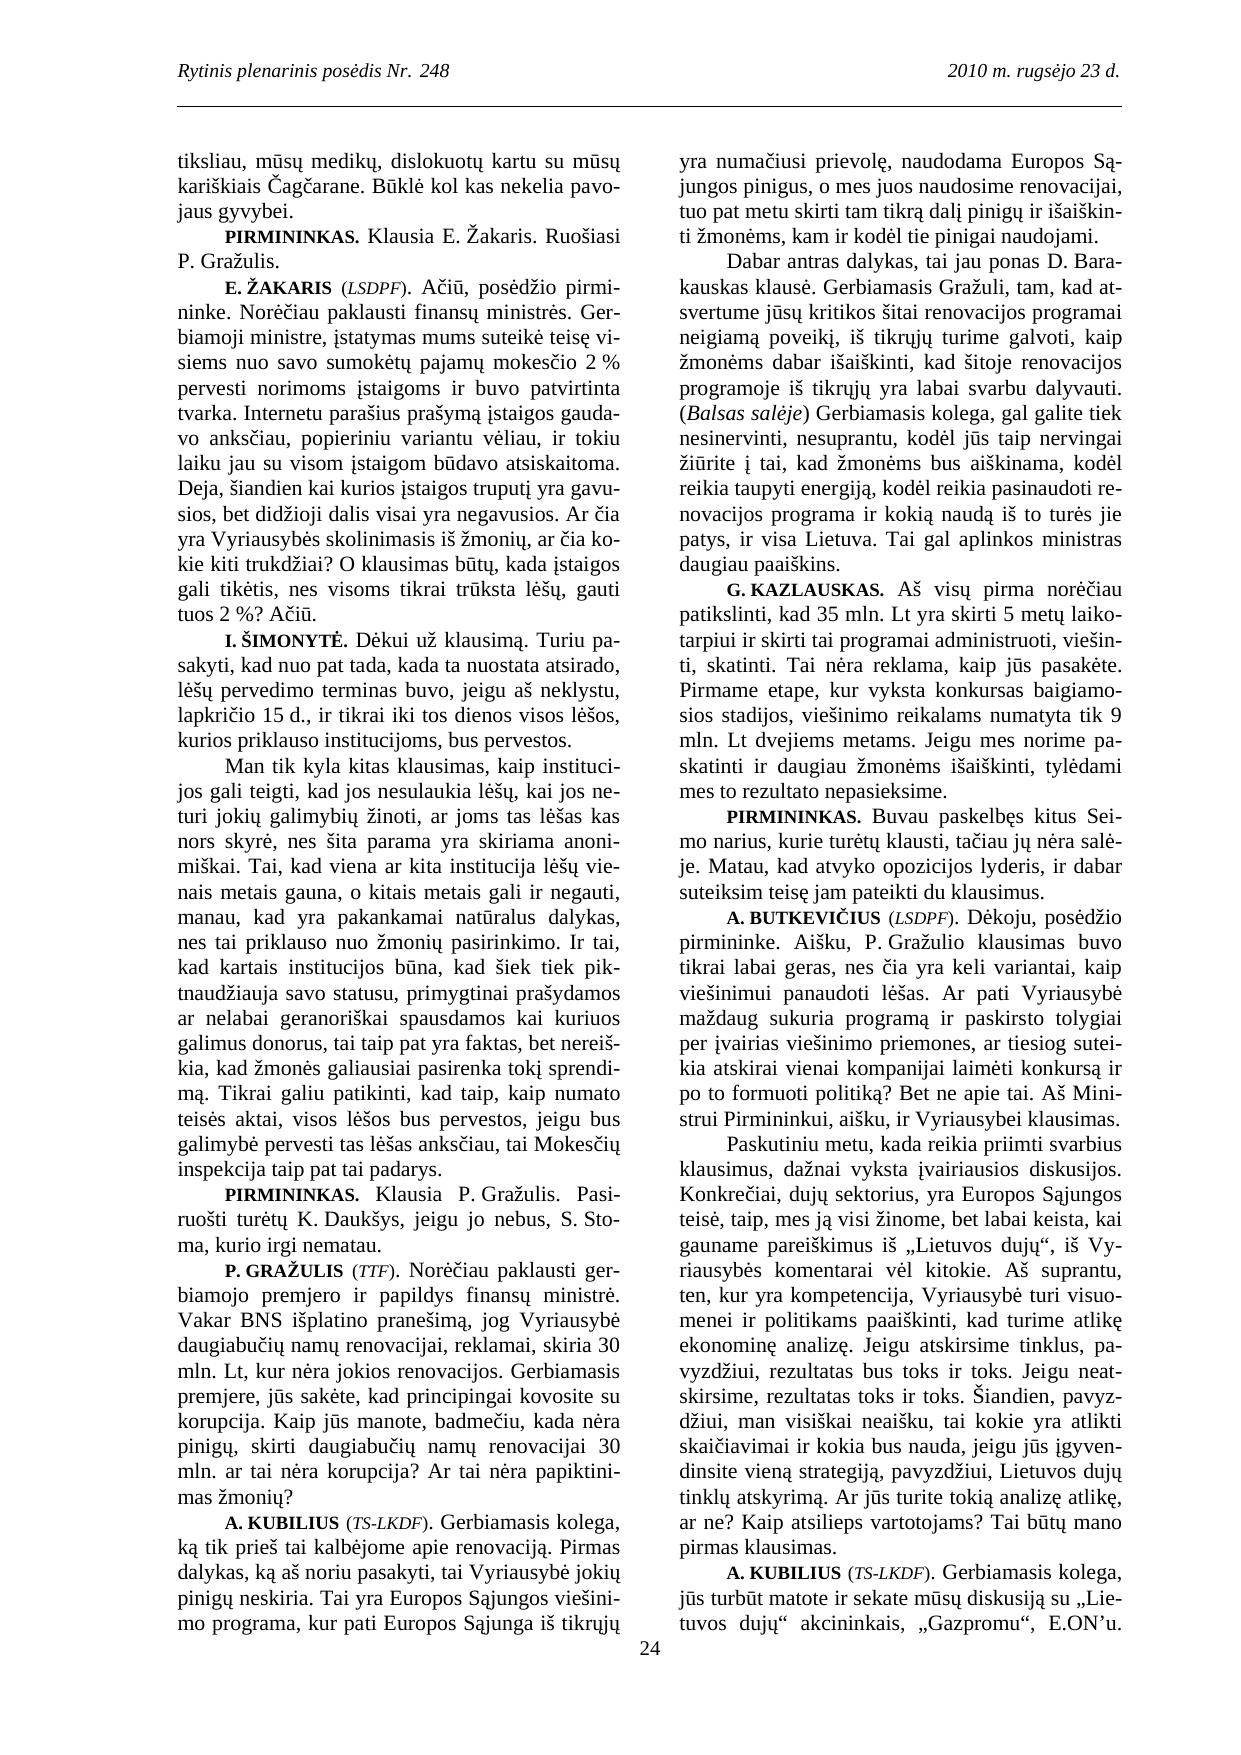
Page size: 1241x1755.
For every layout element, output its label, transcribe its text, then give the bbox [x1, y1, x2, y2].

text yra nu­ma­čiu­si prie­vo­lę, nau­do­da­ma Eu­ro­pos Są­jun­gos pi­ni­gus, o mes juos nau­do­si­me re­no­va­ci­jai, tuo pat me­tu skir­ti tam tik­rą da­lį pi­ni­gų ir iš­aiš­kin­ti žmo­nėms, kam ir ko­dėl tie pi­ni­gai nau­do­ja­mi. [679, 148, 1122, 248]
text Pas­ku­ti­niu me­tu, ka­da rei­kia pri­im­ti svar­bius klau­si­mus, daž­nai vyks­ta įvai­riau­sios dis­ku­si­jos. Kon­kre­čiai, du­jų sek­to­rius, yra Eu­ro­pos Są­jun­gos tei­sė, taip, mes ją vi­si ži­no­me, bet la­bai keis­ta, kai gau­na­me pa­reiš­ki­mus iš „Lie­tu­vos du­jų“, iš Vy­riau­sy­bės ko­men­ta­rai vėl ki­to­kie. Aš su­pran­tu, ten, kur yra kom­pe­ten­ci­ja, Vy­riau­sy­bė tu­ri vi­suo­me­nei ir po­li­ti­kams pa­aiš­kin­ti, kad tu­ri­me at­li­kę eko­no­mi­nę ana­li­zę. Jei­gu at­skir­si­me tin­klus, pa­vyz­džiui, re­zul­ta­tas bus toks ir toks. Jei­gu ne­at­skir­si­me, re­zul­ta­tas toks ir toks. Šian­dien, pa­vyz­džiui, man vi­siš­kai ne­aiš­ku, tai ko­kie yra at­lik­ti skai­čia­vi­mai ir ko­kia bus nau­da, jei­gu jūs įgy­ven­din­si­te vie­ną stra­te­gi­ją, pa­vyz­džiui, Lie­tu­vos du­jų tin­klų at­sky­ri­mą. Ar jūs tu­ri­te to­kią ana­li­zę at­li­kę, ar ne? Kaip at­si­lieps var­to­to­jams? Tai bū­tų ma­no pir­mas klau­si­mas. [679, 1131, 1122, 1559]
text Da­bar ant­ras da­ly­kas, tai jau po­nas D. Ba­ra­kaus­kas klau­sė. Ger­bia­ma­sis Gra­žu­li, tam, kad at­sver­tu­me jū­sų kri­ti­kos ši­tai re­no­va­ci­jos pro­gra­mai nei­gia­mą po­vei­kį, iš tik­rų­jų tu­ri­me gal­vo­ti, kaip žmo­nėms da­bar iš­aiš­kin­ti, kad ši­to­je re­no­va­ci­jos pro­gra­mo­je iš tik­rų­jų yra la­bai svar­bu da­ly­vau­ti. (Bal­sas sa­lė­je) Ger­bia­ma­sis ko­le­ga, gal ga­li­te tiek ne­si­ner­vin­ti, ne­su­pran­tu, ko­dėl jūs taip ner­vin­gai žiū­ri­te į tai, kad žmo­nėms bus aiš­ki­na­ma, ko­dėl rei­kia tau­py­ti ener­gi­ją, ko­dėl rei­kia pa­si­nau­do­ti re­no­va­ci­jos pro­gra­ma ir ko­kią nau­dą iš to tu­rės jie pa­tys, ir vi­sa Lie­tu­va. Tai gal ap­lin­kos mi­nist­ras dau­giau pa­aiš­kins. [679, 248, 1122, 576]
text P. GRAŽULIS (TTF). No­rė­čiau pa­klaus­ti ger­bia­mo­jo prem­je­ro ir pa­pil­dys fi­nan­sų mi­nist­rė. Va­kar BNS iš­pla­ti­no pra­ne­ši­mą, jog Vy­riau­sy­bė dau­gia­bu­čių na­mų re­no­va­ci­jai, re­kla­mai, ski­ria 30 mln. Lt, kur nė­ra jo­kios re­no­va­ci­jos. Ger­bia­ma­sis prem­je­re, jūs sa­kė­te, kad prin­ci­pin­gai ko­vo­si­te su ko­rup­ci­ja. Kaip jūs ma­no­te, bad­me­čiu, ka­da nė­ra pi­ni­gų, skir­ti dau­gia­bu­čių na­mų re­no­va­ci­jai 30 mln. ar tai nė­ra ko­rup­ci­ja? Ar tai nė­ra pa­pik­ti­ni­mas žmo­nių? [177, 1257, 620, 1509]
text PIRMININKAS. Bu­vau pa­skel­bęs ki­tus Sei­mo na­rius, ku­rie tu­rė­tų klaus­ti, ta­čiau jų nė­ra sa­lė­je. Ma­tau, kad at­vy­ko opo­zi­ci­jos ly­de­ris, ir da­bar su­teik­sim tei­sę jam pa­teik­ti du klau­si­mus. [679, 803, 1122, 904]
text A. KUBILIUS (TS-LKDF). Ger­bia­ma­sis ko­le­ga, ką tik prieš tai kal­bė­jo­me apie re­no­va­ci­ją. Pir­mas da­ly­kas, ką aš no­riu pa­sa­ky­ti, tai Vy­riau­sy­bė jo­kių pi­ni­gų ne­ski­ria. Tai yra Eu­ro­pos Są­jun­gos vie­ši­ni­mo pro­gra­ma, kur pa­ti Eu­ro­pos Są­jun­ga iš tik­rų­jų [177, 1509, 620, 1635]
text PIRMININKAS. Klau­sia E. Ža­ka­ris. Ruo­šia­si P. Gra­žu­lis. [177, 223, 620, 274]
text tiks­liau, mū­sų me­di­kų, dis­lo­kuo­tų kar­tu su mū­sų ka­riš­kiais Čag­ča­ra­ne. Būk­lė kol kas ne­ke­lia pa­vo­jaus gy­vy­bei. [177, 148, 620, 223]
text G. KAZLAUSKAS. Aš vi­sų pir­ma no­rė­čiau pa­tiks­lin­ti, kad 35 mln. Lt yra skir­ti 5 me­tų lai­ko­tar­piui ir skir­ti tai pro­gra­mai ad­mi­nist­ruo­ti, vie­šin­ti, ska­tin­ti. Tai nė­ra re­kla­ma, kaip jūs pa­sa­kė­te. Pir­ma­me eta­pe, kur vyks­ta kon­kur­sas bai­gia­mo­sios sta­di­jos, vie­ši­ni­mo rei­ka­lams nu­ma­ty­ta tik 9 mln. Lt dve­jiems me­tams. Jei­gu mes no­ri­me pa­ska­tin­ti ir dau­giau žmo­nėms iš­aiš­kin­ti, ty­lė­da­mi mes to re­zul­ta­to ne­pa­siek­si­me. [679, 576, 1122, 803]
text Man tik ky­la ki­tas klau­si­mas, kaip ins­ti­tu­ci­jos ga­li teig­ti, kad jos ne­su­lau­kia lė­šų, kai jos ne­tu­ri jo­kių ga­li­my­bių ži­no­ti, ar joms tas lė­šas kas nors sky­rė, nes ši­ta pa­ra­ma yra ski­ria­ma ano­ni­miš­kai. Tai, kad vie­na ar ki­ta ins­ti­tu­ci­ja lė­šų vie­nais me­tais gau­na, o ki­tais me­tais ga­li ir ne­gau­ti, ma­nau, kad yra pa­kan­ka­mai na­tū­ra­lus da­ly­kas, nes tai pri­klau­so nuo žmo­nių pa­si­rin­ki­mo. Ir tai, kad kar­tais ins­ti­tu­ci­jos bū­na, kad šiek tiek pik­tnau­džiau­ja sa­vo sta­tu­su, pri­myg­ti­nai pra­šy­da­mos ar ne­la­bai ge­ra­no­riš­kai spaus­da­mos kai ku­riuos ga­li­mus do­no­rus, tai taip pat yra fak­tas, bet ne­reiš­kia, kad žmo­nės ga­liau­siai pa­si­ren­ka to­kį spren­di­mą. Tik­rai ga­liu pa­ti­kin­ti, kad taip, kaip nu­ma­to tei­sės ak­tai, vi­sos lė­šos bus per­ves­tos, jei­gu bus ga­li­my­bė per­ves­ti tas lė­šas anks­čiau, tai Mo­kes­čių ins­pek­ci­ja taip pat tai pa­da­rys. [177, 753, 620, 1181]
text E. ŽAKARIS (LSDPF). Ačiū, po­sė­džio pir­mi­nin­ke. No­rė­čiau pa­klaus­ti fi­nan­sų mi­nist­rės. Ger­bia­mo­ji mi­nist­re, įsta­ty­mas mums su­tei­kė tei­sę vi­siems nuo sa­vo su­mo­kė­tų pa­ja­mų mo­kes­čio 2 % per­ves­ti no­ri­moms įstai­goms ir bu­vo pa­tvir­tin­ta tvar­ka. In­ter­ne­tu pa­ra­šius pra­šy­mą įstai­gos gau­da­vo anks­čiau, po­pie­ri­niu va­rian­tu vė­liau, ir to­kiu lai­ku jau su vi­som įstai­gom bū­da­vo at­si­skai­to­ma. De­ja, šian­dien kai ku­rios įstai­gos tru­pu­tį yra ga­vu­sios, bet di­džio­ji da­lis vi­sai yra ne­ga­vu­sios. Ar čia yra Vy­riau­sy­bės sko­li­ni­ma­sis iš žmo­nių, ar čia ko­kie ki­ti truk­džiai? O klau­si­mas bū­tų, ka­da įstai­gos ga­li ti­kė­tis, nes vi­soms tik­rai trūks­ta lė­šų, gau­ti tuos 2 %? Ačiū. [177, 274, 620, 627]
text A. BUTKEVIČIUS (LSDPF). Dė­ko­ju, po­sė­džio pir­mi­nin­ke. Aiš­ku, P. Gra­žu­lio klau­si­mas bu­vo tik­rai la­bai ge­ras, nes čia yra ke­li va­rian­tai, kaip vie­ši­ni­mui pa­nau­do­ti lė­šas. Ar pa­ti Vy­riau­sy­bė maž­daug su­ku­ria pro­gra­mą ir pa­skirs­to to­ly­giai per įvai­rias vie­ši­ni­mo prie­mo­nes, ar tie­siog su­tei­kia at­ski­rai vie­nai kom­pa­ni­jai lai­mė­ti kon­kur­są ir po to for­muo­ti po­li­ti­ką? Bet ne apie tai. Aš Mi­ni­st­rui Pir­mi­nin­kui, aiš­ku, ir Vy­riau­sy­bei klau­si­mas. [679, 904, 1122, 1131]
text A. KUBILIUS (TS-LKDF). Ger­bia­ma­sis ko­le­ga, jūs tur­būt ma­to­te ir se­ka­te mū­sų dis­ku­si­ją su „Lie­tu­vos du­jų“ ak­ci­nin­kais, „Gaz­pro­mu“, E.ON’u. [679, 1559, 1122, 1635]
text PIRMININKAS. Klau­sia P. Gra­žu­lis. Pa­si­ruoš­ti tu­rė­tų K. Dauk­šys, jei­gu jo ne­bus, S. Sto­ma, ku­rio ir­gi ne­ma­tau. [177, 1181, 620, 1257]
text I. ŠIMONYTĖ. Dė­kui už klau­si­mą. Tu­riu pa­sa­ky­ti, kad nuo pat ta­da, ka­da ta nuo­sta­ta at­si­ra­do, lė­šų per­ve­di­mo ter­mi­nas bu­vo, jei­gu aš ne­klys­tu, lap­kri­čio 15 d., ir tik­rai iki tos die­nos vi­sos lė­šos, ku­rios pri­klau­so ins­ti­tu­ci­joms, bus per­ves­tos. [177, 627, 620, 753]
